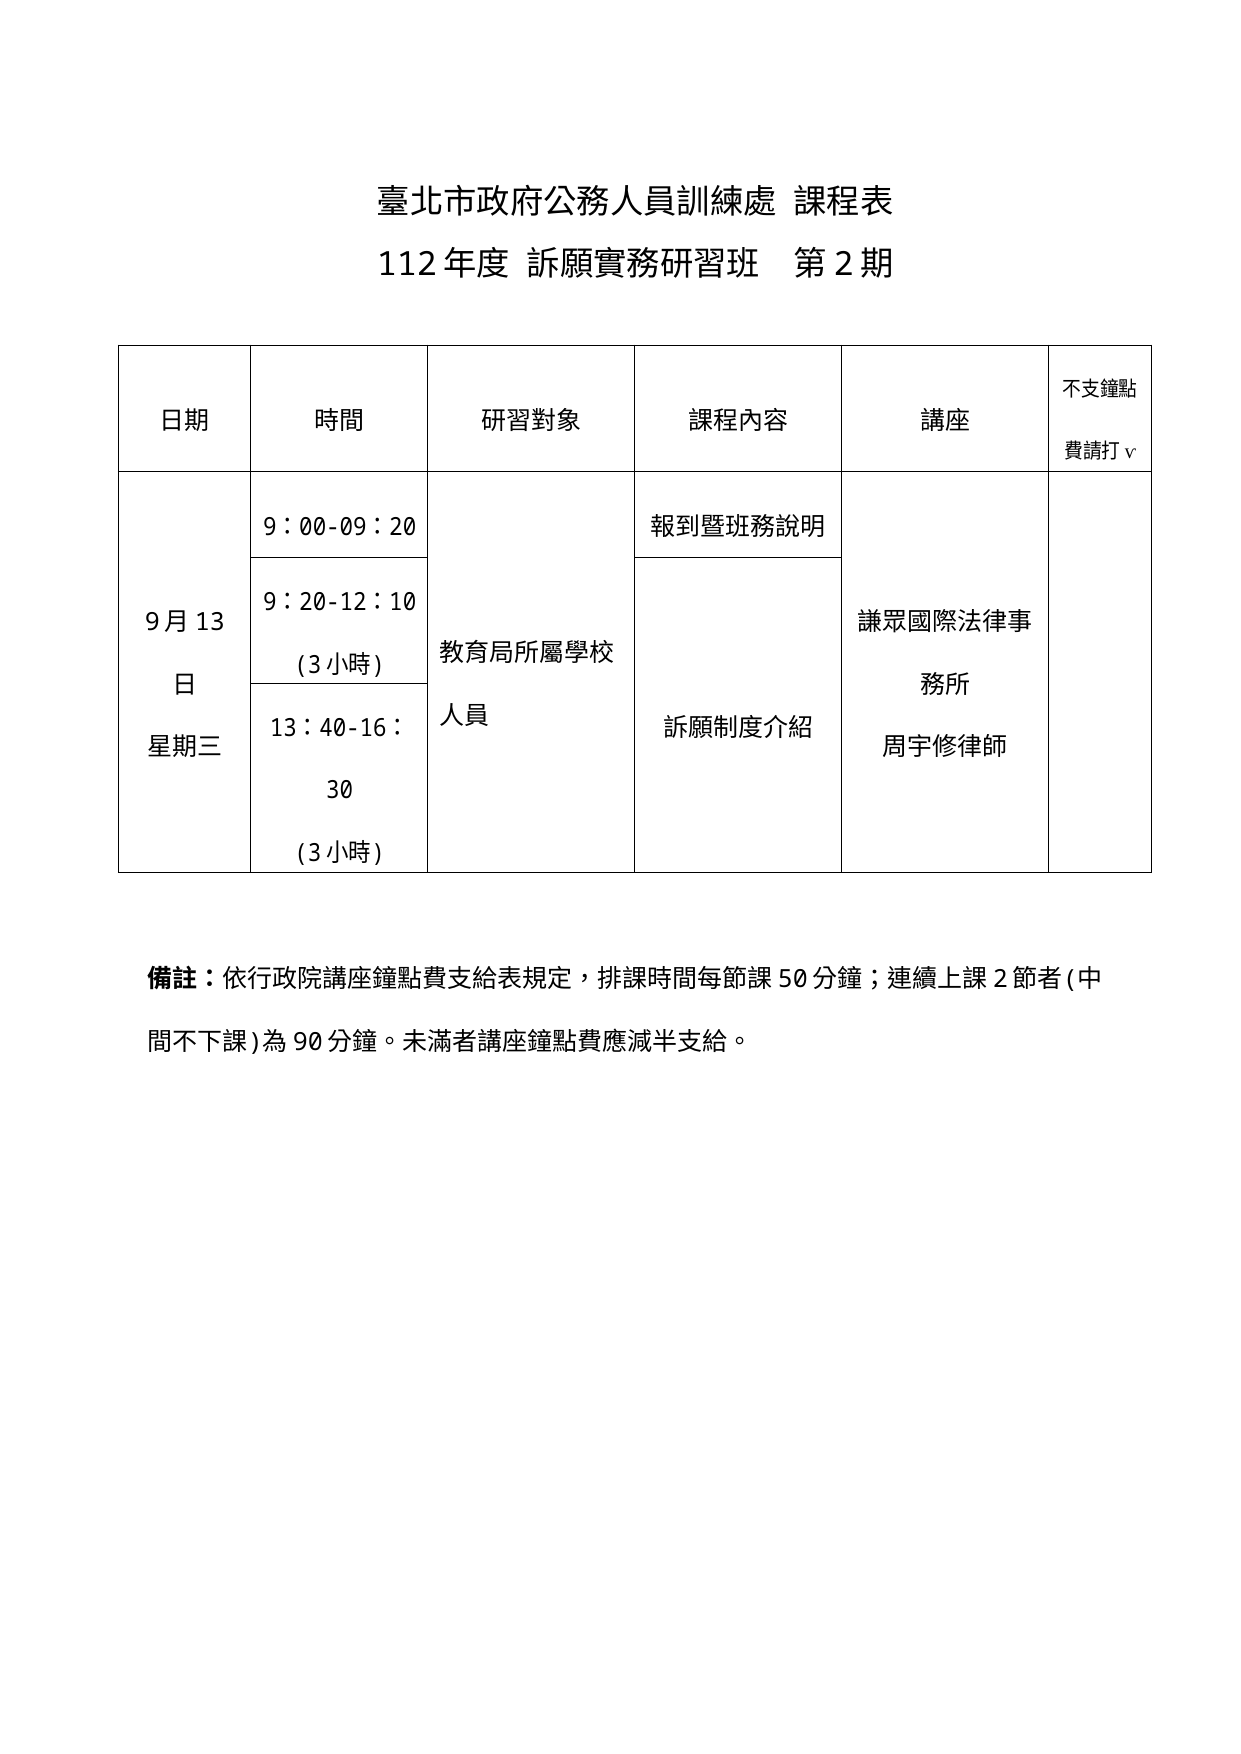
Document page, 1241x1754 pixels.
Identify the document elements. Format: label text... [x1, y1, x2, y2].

table_header 研習對象 [428, 346, 634, 471]
table_header 講座 [842, 346, 1048, 471]
table_cell 13：40-16：30 (3小時) [251, 684, 427, 872]
text 臺北市政府公務人員訓練處 課程表 [148, 157, 1122, 219]
table_cell 謙眾國際法律事務所 周宇修律師 [842, 472, 1048, 872]
table_header 課程內容 [635, 346, 841, 471]
table_cell 報到暨班務說明 [635, 472, 841, 557]
table_header 日期 [119, 346, 250, 471]
table_cell 9：00-09：20 [251, 472, 427, 557]
text 112年度 訴願實務研習班 第2期 [148, 219, 1122, 282]
table_header 不支鐘點費請打ⱱ [1049, 346, 1151, 471]
table_header 時間 [251, 346, 427, 471]
table_cell 教育局所屬學校人員 [428, 472, 634, 872]
table_cell [1049, 472, 1151, 872]
table_cell 9：20-12：10 (3小時) [251, 558, 427, 683]
table_cell 訴願制度介紹 [635, 558, 841, 872]
table_cell 9月13日 星期三 [119, 472, 250, 872]
text 備註：依行政院講座鐘點費支給表規定，排課時間每節課50分鐘；連續上課2節者(中間不下課)為90分鐘。未滿者講座鐘點費應減半支給。 [148, 935, 1122, 1060]
